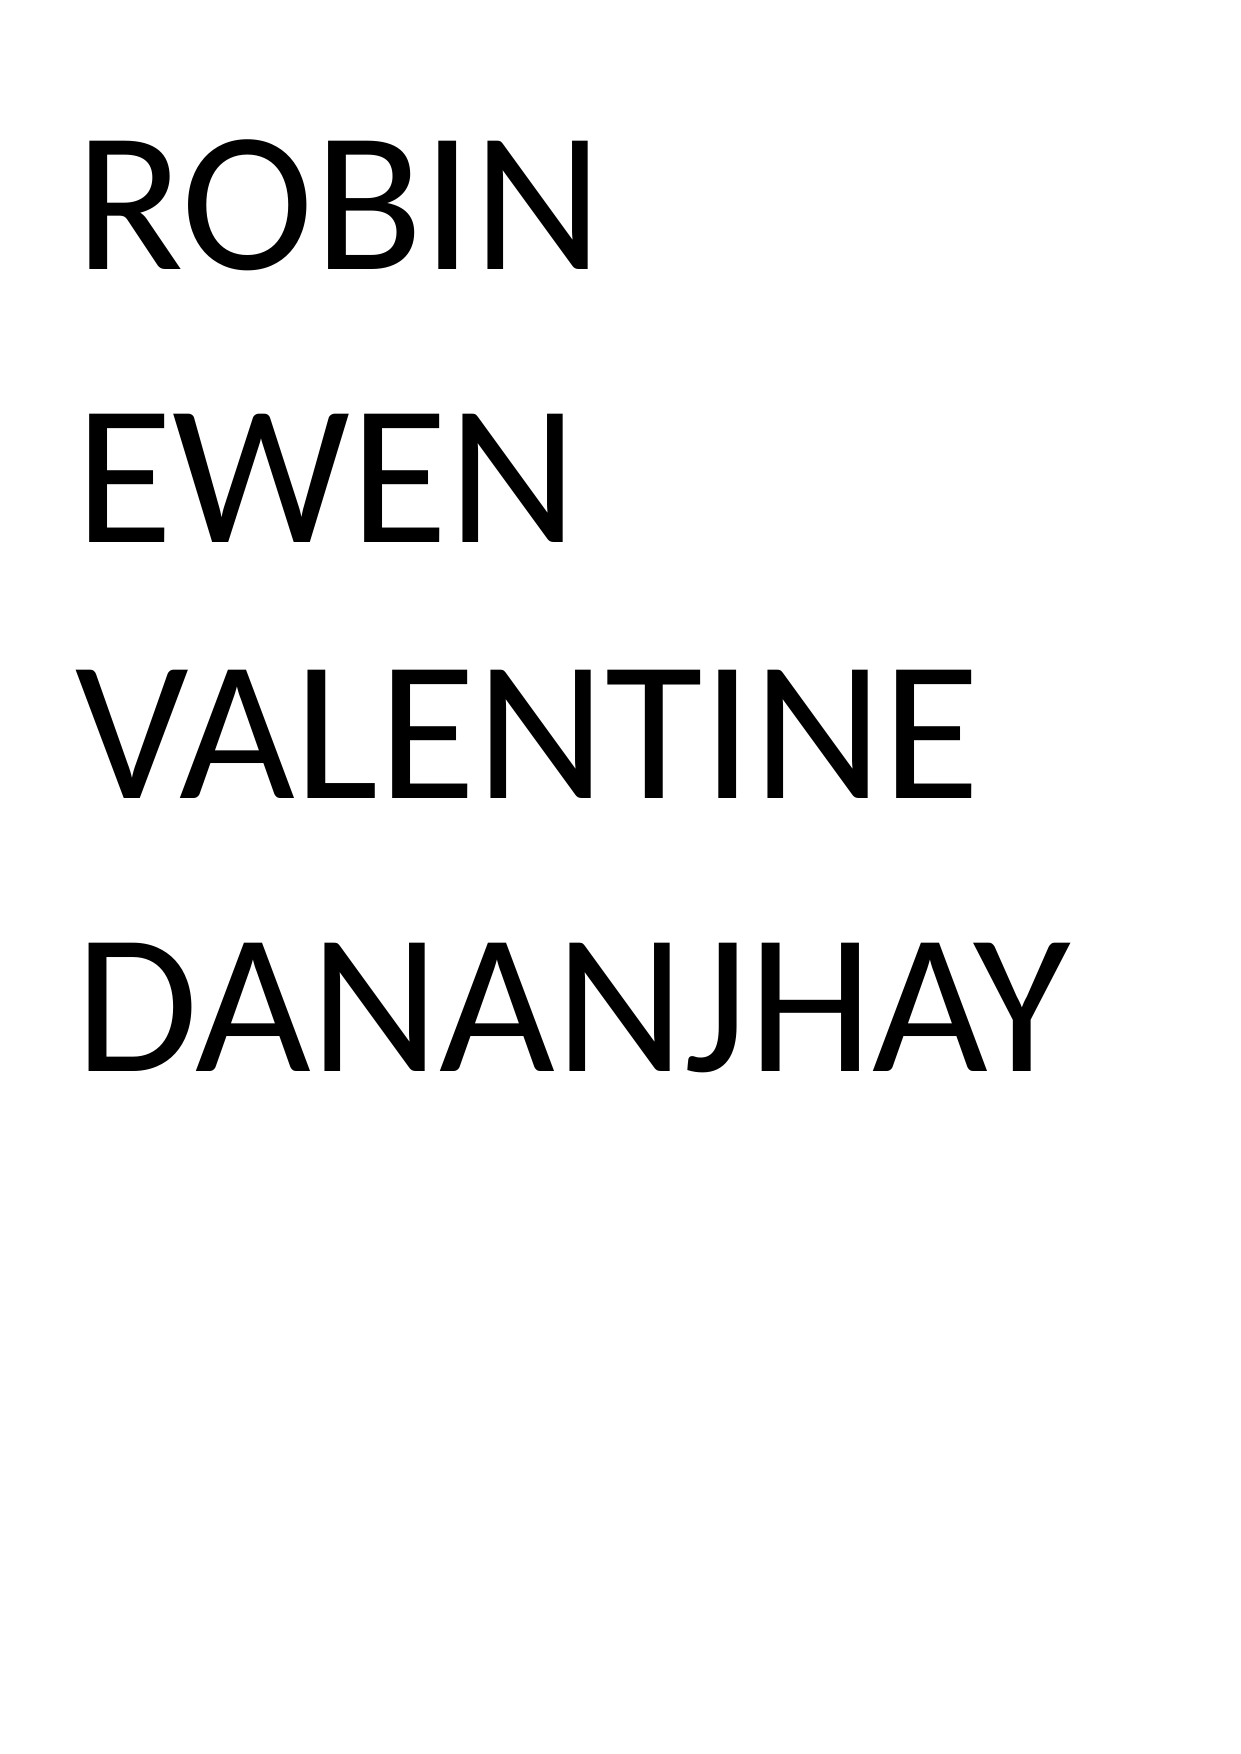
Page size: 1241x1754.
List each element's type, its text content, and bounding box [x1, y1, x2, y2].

text ROBIN [75, 75, 1165, 319]
text DANANJHAY [75, 877, 1165, 1122]
text EWEN VALENTINE [75, 348, 1165, 848]
